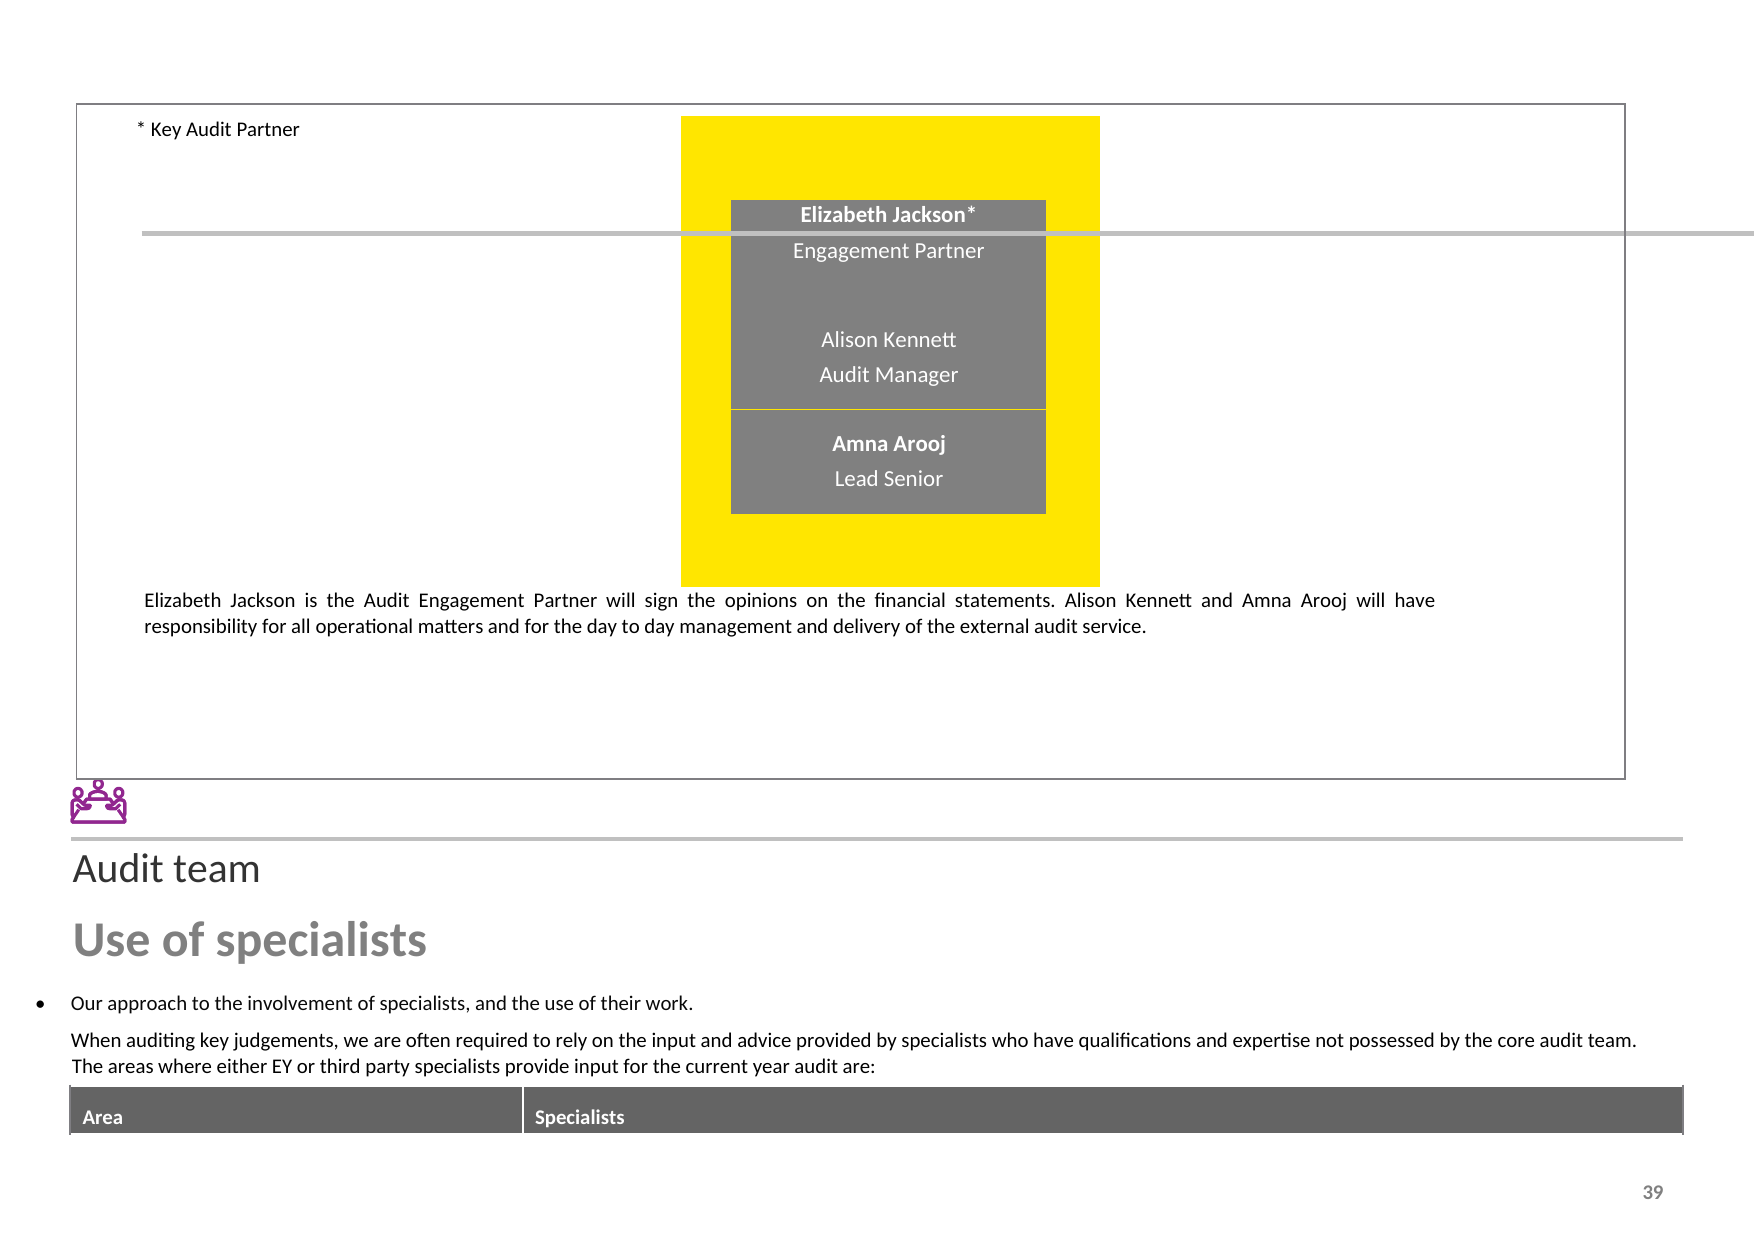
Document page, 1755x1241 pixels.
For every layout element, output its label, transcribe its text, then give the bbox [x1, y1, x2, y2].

table_header [681, 116, 1100, 231]
table_cell * Key Audit Partner [77, 105, 540, 778]
subtitle Use of specialists [73, 908, 1647, 969]
text [71, 780, 1647, 837]
table_cell Amna Arooj Lead Senior [731, 410, 1046, 514]
table_header Area [71, 1087, 522, 1133]
table_header [681, 236, 1100, 587]
table_cell Alison Kennett Audit Manager [731, 305, 1046, 409]
text Audit team [71, 841, 1647, 893]
table_header Specialists [524, 1087, 1682, 1133]
list Our approach to the involvement of specialists, and the use of their work. [35, 990, 1647, 1016]
table_cell Elizabeth Jackson is the Audit Engagement Partner will sign the opinions on the financial statements. Alison Kennett and Amna Arooj will have responsibility for all operational matters and for the day to day management and delivery of the external audit service. [540, 236, 1624, 778]
table_header Elizabeth Jackson* [731, 200, 1046, 231]
table_cell Elizabeth Jackson is the Audit Engagement Partner will sign the opinions on the financial statements. Alison Kennett and Amna Arooj will have responsibility for all operational matters and for the day to day management and delivery of the external audit service. [540, 105, 1624, 231]
table_header Engagement Partner [731, 236, 1046, 305]
table_cell [1626, 236, 1641, 778]
table_cell [1626, 103, 1641, 231]
text When auditing key judgements, we are often required to rely on the input and advice provided by specialists who have qualifications and expertise not possessed by the core audit team. The areas where either EY or third party specialists provide input for the current year audit are: [71, 1027, 1647, 1079]
